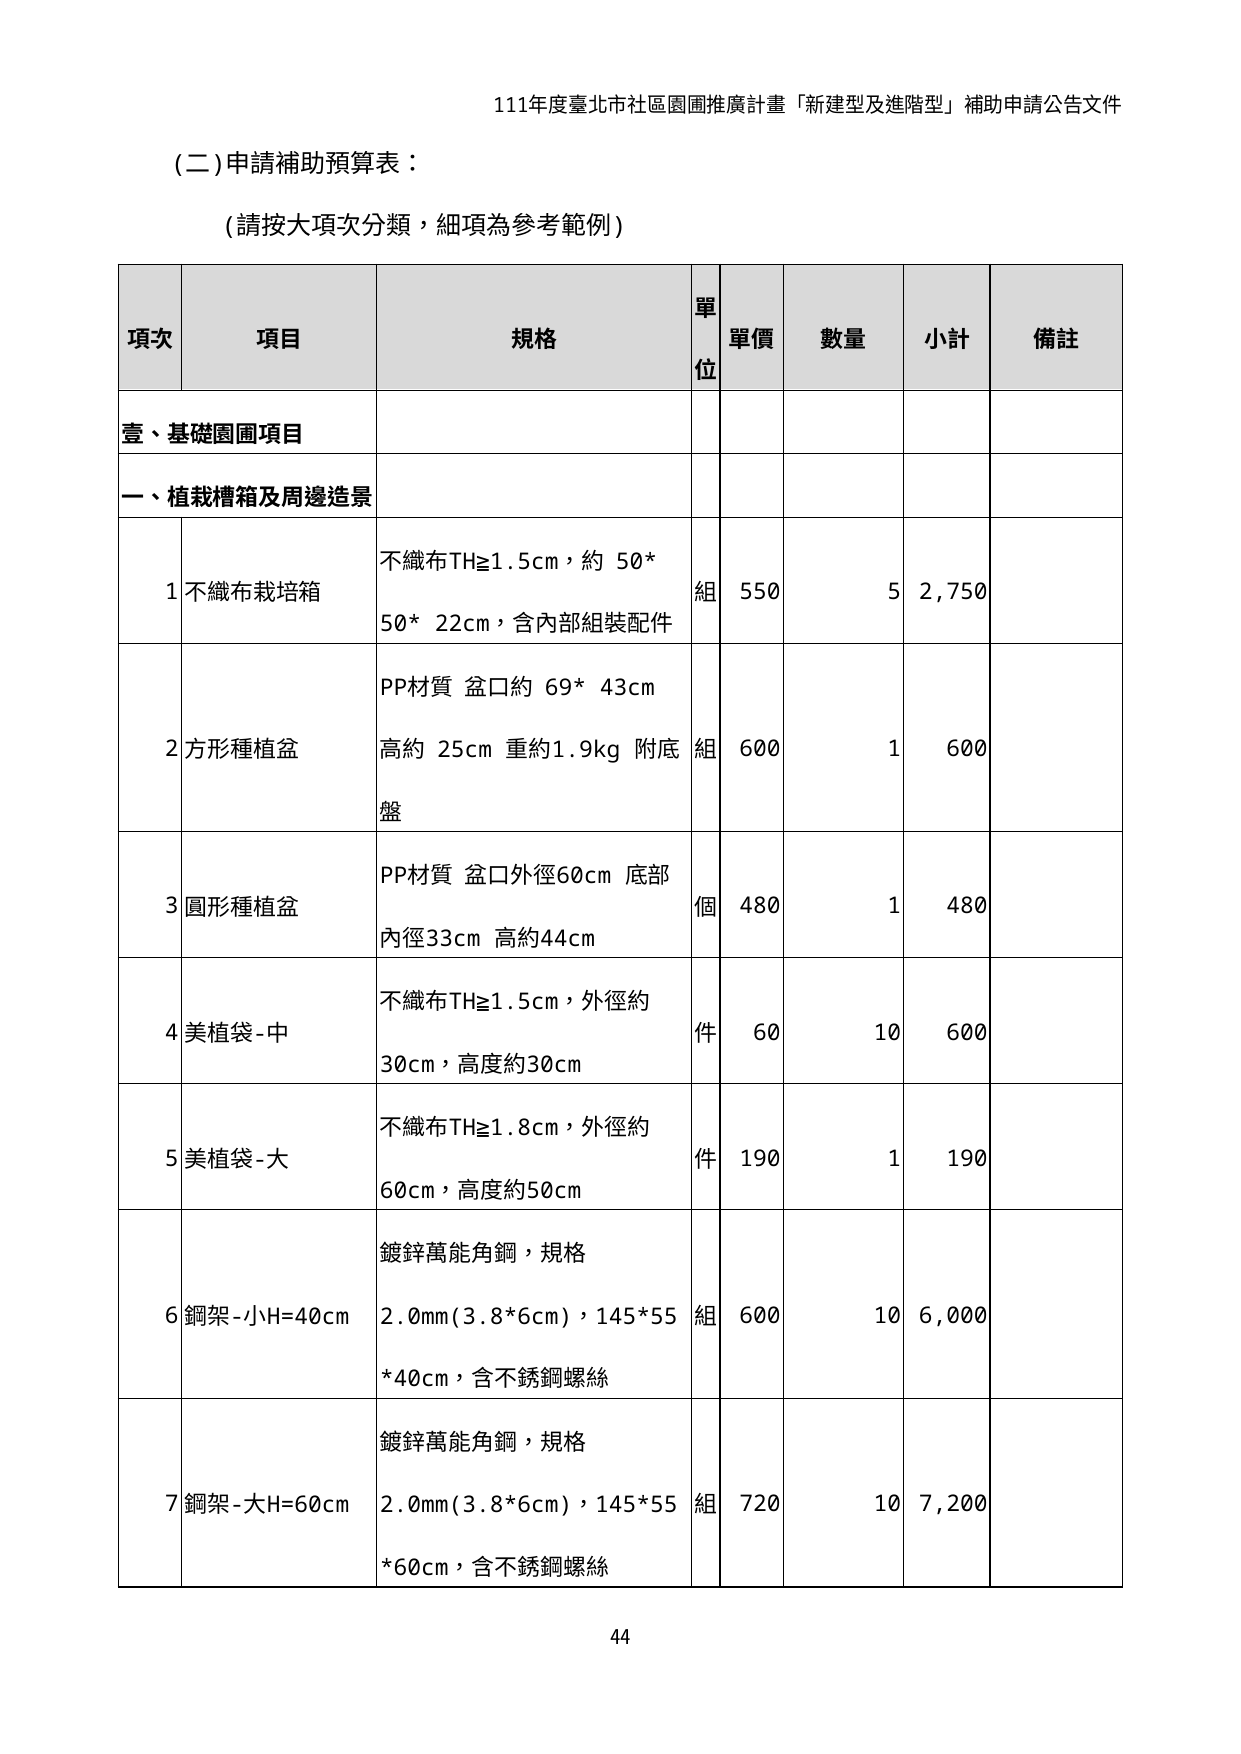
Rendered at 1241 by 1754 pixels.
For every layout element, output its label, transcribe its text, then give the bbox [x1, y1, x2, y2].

table_cell 7,200 [904, 1399, 989, 1586]
table_cell [721, 391, 783, 453]
table_cell 2,750 [904, 518, 989, 643]
table_cell [991, 454, 1122, 517]
table_cell 6,000 [904, 1210, 989, 1398]
table_cell [991, 1399, 1122, 1586]
table_cell 5 [119, 1084, 181, 1209]
table_cell [991, 1084, 1122, 1209]
table_cell 個 [692, 832, 719, 957]
table_cell 480 [904, 832, 989, 957]
table_cell [692, 391, 719, 453]
table_cell [991, 1210, 1122, 1398]
table_cell [991, 518, 1122, 643]
table_cell 190 [904, 1084, 989, 1209]
table_cell 1 [784, 644, 903, 831]
table_cell 壹、基礎園圃項目 [119, 391, 376, 453]
table_cell [991, 391, 1122, 453]
table_cell 美植袋-中 [182, 958, 376, 1083]
table_cell [721, 454, 783, 517]
table_cell 2 [119, 644, 181, 831]
table_cell [991, 644, 1122, 831]
table_cell 不織布栽培箱 [182, 518, 376, 643]
table_cell 件 [692, 1084, 719, 1209]
table_cell [991, 958, 1122, 1083]
text (請按大項次分類，細項為參考範例) [221, 182, 1122, 245]
table_cell 10 [784, 958, 903, 1083]
table_cell [377, 454, 691, 517]
table_cell 720 [721, 1399, 783, 1586]
table_header 單價 [721, 265, 783, 389]
table_cell 60 [721, 958, 783, 1083]
table_cell 3 [119, 832, 181, 957]
table_header 小計 [904, 265, 989, 389]
table_cell [377, 391, 691, 453]
table_cell [904, 391, 989, 453]
table_cell 不織布TH≧1.5cm，約 50* 50* 22cm，含內部組裝配件 [377, 518, 691, 643]
table_cell 600 [904, 644, 989, 831]
table_cell 10 [784, 1210, 903, 1398]
table_cell 190 [721, 1084, 783, 1209]
table_cell 10 [784, 1399, 903, 1586]
table_cell 不織布TH≧1.8cm，外徑約60cm，高度約50cm [377, 1084, 691, 1209]
table_cell 件 [692, 958, 719, 1083]
table_header 項次 [119, 265, 181, 389]
table_cell [784, 454, 903, 517]
table_cell PP材質 盆口外徑60cm 底部內徑33cm 高約44cm [377, 832, 691, 957]
table_cell 7 [119, 1399, 181, 1586]
table_cell 鍍鋅萬能角鋼，規格2.0mm(3.8*6cm)，145*55*40cm，含不銹鋼螺絲 [377, 1210, 691, 1398]
table_cell 5 [784, 518, 903, 643]
table_cell 組 [692, 644, 719, 831]
table_cell [784, 391, 903, 453]
table_cell [904, 454, 989, 517]
table_cell 6 [119, 1210, 181, 1398]
table_header 項目 [182, 265, 376, 389]
table_cell 4 [119, 958, 181, 1083]
table_cell [692, 454, 719, 517]
table_cell 600 [904, 958, 989, 1083]
table_cell 方形種植盆 [182, 644, 376, 831]
table_cell 600 [721, 1210, 783, 1398]
table_cell 1 [119, 518, 181, 643]
table_cell 組 [692, 1399, 719, 1586]
table_cell 480 [721, 832, 783, 957]
table_cell 不織布TH≧1.5cm，外徑約30cm，高度約30cm [377, 958, 691, 1083]
table_cell 一、植栽槽箱及周邊造景 [119, 454, 376, 517]
table_cell PP材質 盆口約 69* 43cm 高約 25cm 重約1.9kg 附底盤 [377, 644, 691, 831]
table_cell 鍍鋅萬能角鋼，規格2.0mm(3.8*6cm)，145*55*60cm，含不銹鋼螺絲 [377, 1399, 691, 1586]
table_cell [991, 832, 1122, 957]
table_cell 組 [692, 1210, 719, 1398]
table_cell 組 [692, 518, 719, 643]
table_header 單位 [692, 265, 719, 389]
table_header 備註 [991, 265, 1122, 389]
table_cell 鋼架-小H=40cm [182, 1210, 376, 1398]
table_cell 1 [784, 1084, 903, 1209]
table_cell 圓形種植盆 [182, 832, 376, 957]
table_cell 550 [721, 518, 783, 643]
table_header 規格 [377, 265, 691, 389]
text (二)申請補助預算表： [171, 120, 1122, 182]
table_cell 1 [784, 832, 903, 957]
table_cell 美植袋-大 [182, 1084, 376, 1209]
table_cell 鋼架-大H=60cm [182, 1399, 376, 1586]
table_header 數量 [784, 265, 903, 389]
table_cell 600 [721, 644, 783, 831]
